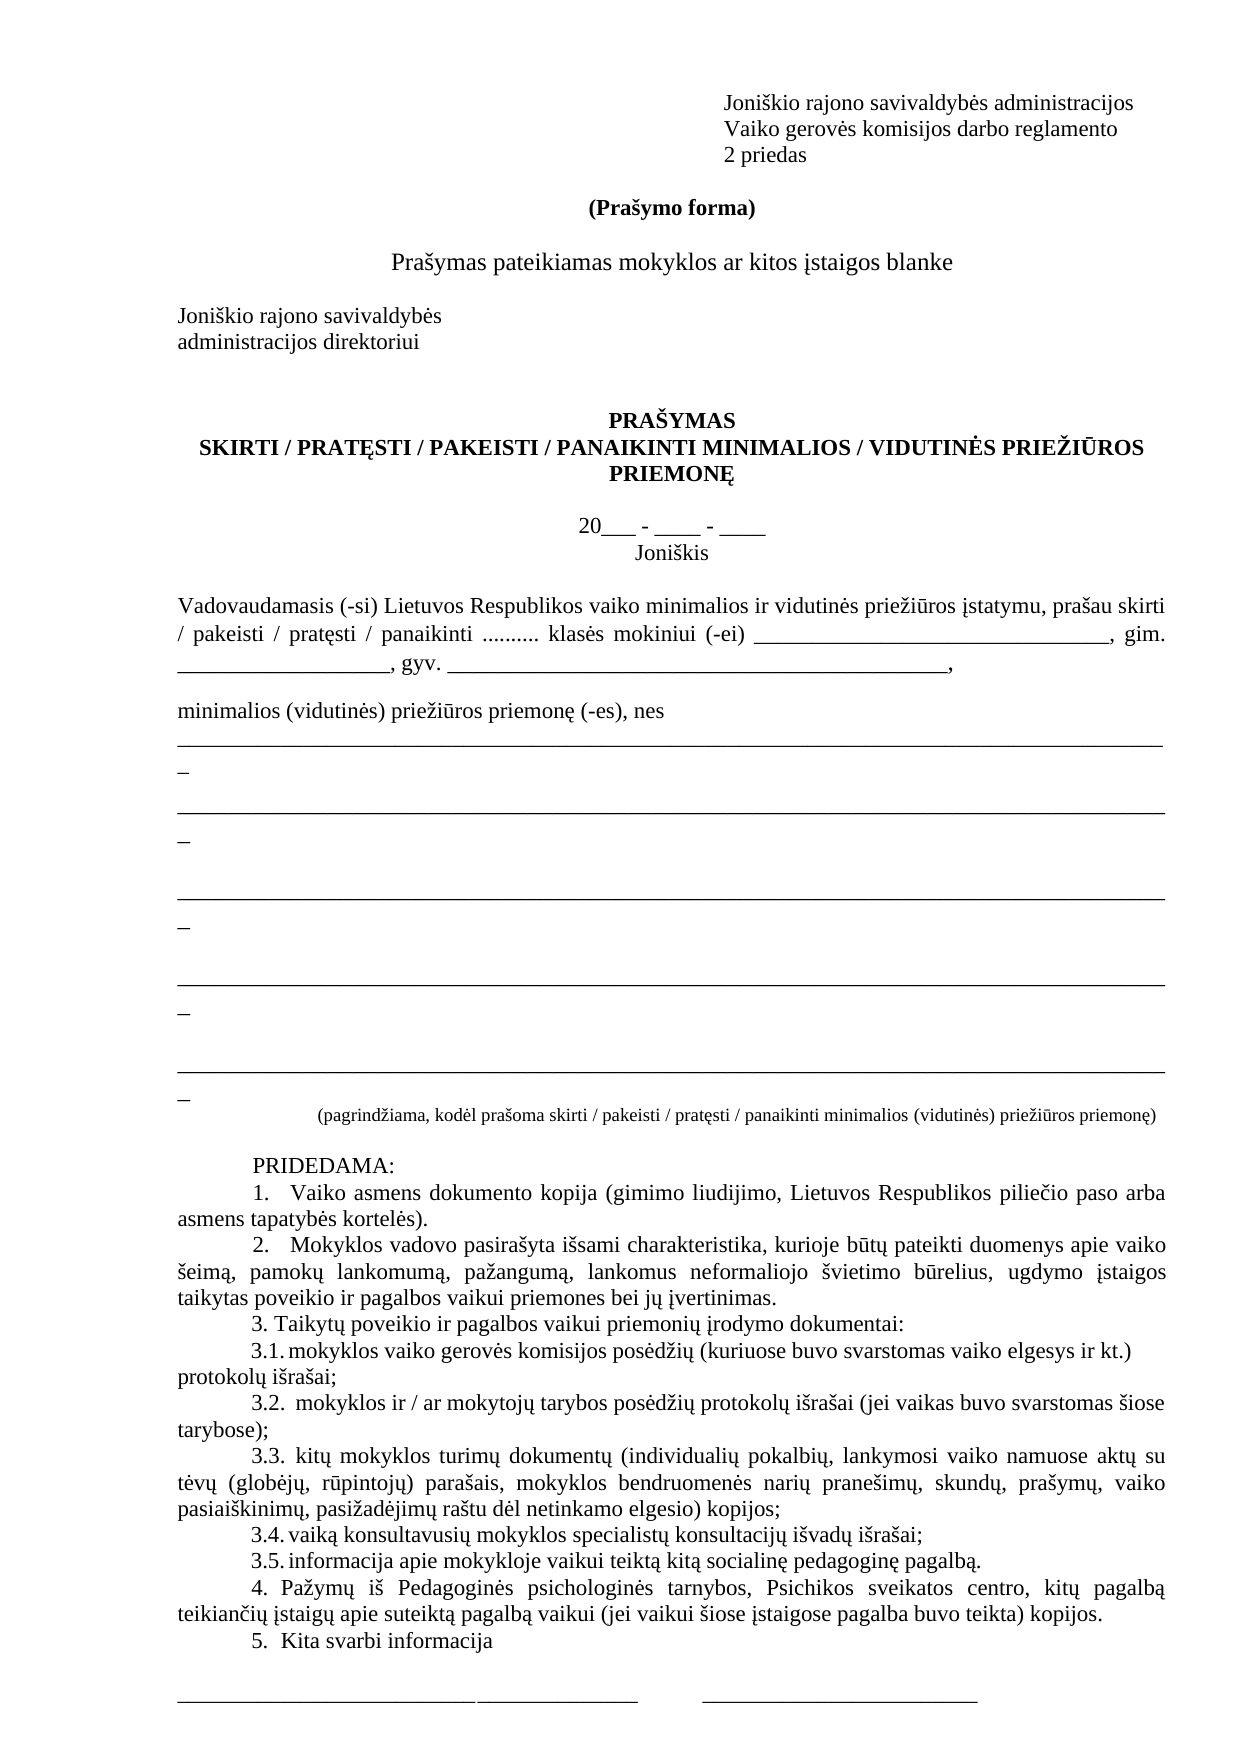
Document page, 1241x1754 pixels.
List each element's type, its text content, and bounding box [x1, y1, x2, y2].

text ________________________________________________________________________________ [177, 874, 1167, 932]
text Prašymas pateikiamas mokyklos ar kitos įstaigos blanke [177, 247, 1167, 275]
text 2. Mokyklos vadovo pasirašyta išsami charakteristika, kurioje būtų pateikti duomenys apie vaiko šeimą, pamokų lankomumą, pažangumą, lankomus neformaliojo švietimo būrelius, ugdymo įstaigos taikytas poveikio ir pagalbos vaikui priemones bei jų įvertinimas. [177, 1231, 1167, 1310]
text __________________________ ______________ ________________________ [177, 1679, 1148, 1706]
text PRIDEDAMA: [177, 1152, 1167, 1179]
text 5. Kita svarbi informacija [251, 1627, 1167, 1653]
text Joniškio rajono savivaldybės [177, 302, 1167, 328]
text Vadovaudamasis (-si) Lietuvos Respublikos vaiko minimalios ir vidutinės priežiūros įstatymu, prašau skirti / pakeisti / pratęsti / panaikinti .......... klasės mokiniui (-ei) _______________________________, gim. _________________, gyv. ________________________________________, [177, 592, 1167, 676]
text Vaiko gerovės komisijos darbo reglamento [723, 115, 1167, 141]
text 20___ - ____ - ____ [177, 513, 1167, 539]
text SKIRTI / PRATĘSTI / PAKEISTI / PANAIKINTI MINIMALIOS / VIDUTINĖS PRIEŽIŪROS PRIEMONĘ [177, 433, 1167, 486]
text 1. Vaiko asmens dokumento kopija (gimimo liudijimo, Lietuvos Respublikos piliečio paso arba asmens tapatybės kortelės). [177, 1179, 1167, 1231]
text ________________________________________________________________________________ [177, 961, 1167, 1018]
text 3.2. mokyklos ir / ar mokytojų tarybos posėdžių protokolų išrašai (jei vaikas buvo svarstomas šiose tarybose); [177, 1389, 1167, 1442]
text 2 priedas [723, 141, 1167, 168]
text administracijos direktoriui [177, 328, 1167, 354]
text PRAŠYMAS [177, 407, 1167, 433]
text ________________________________________________________________________________ [177, 1047, 1167, 1104]
text 3.3. kitų mokyklos turimų dokumentų (individualių pokalbių, lankymosi vaiko namuose aktų su tėvų (globėjų, rūpintojų) parašais, mokyklos bendruomenės narių pranešimų, skundų, prašymų, vaiko pasiaiškinimų, pasižadėjimų raštu dėl netinkamo elgesio) kopijos; [177, 1442, 1167, 1521]
text ________________________________________________________________________________ [177, 788, 1167, 846]
text protokolų išrašai; [177, 1363, 1167, 1389]
text (pagrindžiama, kodėl prašoma skirti / pakeisti / pratęsti / panaikinti minimalios (vidutinės) priežiūros priemonę) [177, 1104, 1167, 1126]
text 4. Pažymų iš Pedagoginės psichologinės tarnybos, Psichikos sveikatos centro, kitų pagalbą teikiančių įstaigų apie suteiktą pagalbą vaikui (jei vaikui šiose įstaigose pagalba buvo teikta) kopijos. [177, 1574, 1167, 1627]
text minimalios (vidutinės) priežiūros priemonę (-es), nes _______________________________________________________________________________________ [177, 697, 1167, 776]
text 3.1. mokyklos vaiko gerovės komisijos posėdžių (kuriuose buvo svarstomas vaiko elgesys ir kt.) [251, 1337, 1167, 1363]
text Joniškio rajono savivaldybės administracijos [723, 88, 1167, 115]
text (Prašymo forma) [177, 194, 1167, 220]
text Joniškis [177, 539, 1167, 565]
text 3.4. vaiką konsultavusių mokyklos specialistų konsultacijų išvadų išrašai; [251, 1521, 1167, 1548]
text 3. Taikytų poveikio ir pagalbos vaikui priemonių įrodymo dokumentai: [177, 1310, 1167, 1337]
text 3.5. informacija apie mokykloje vaikui teiktą kitą socialinę pedagoginę pagalbą. [251, 1548, 1167, 1574]
